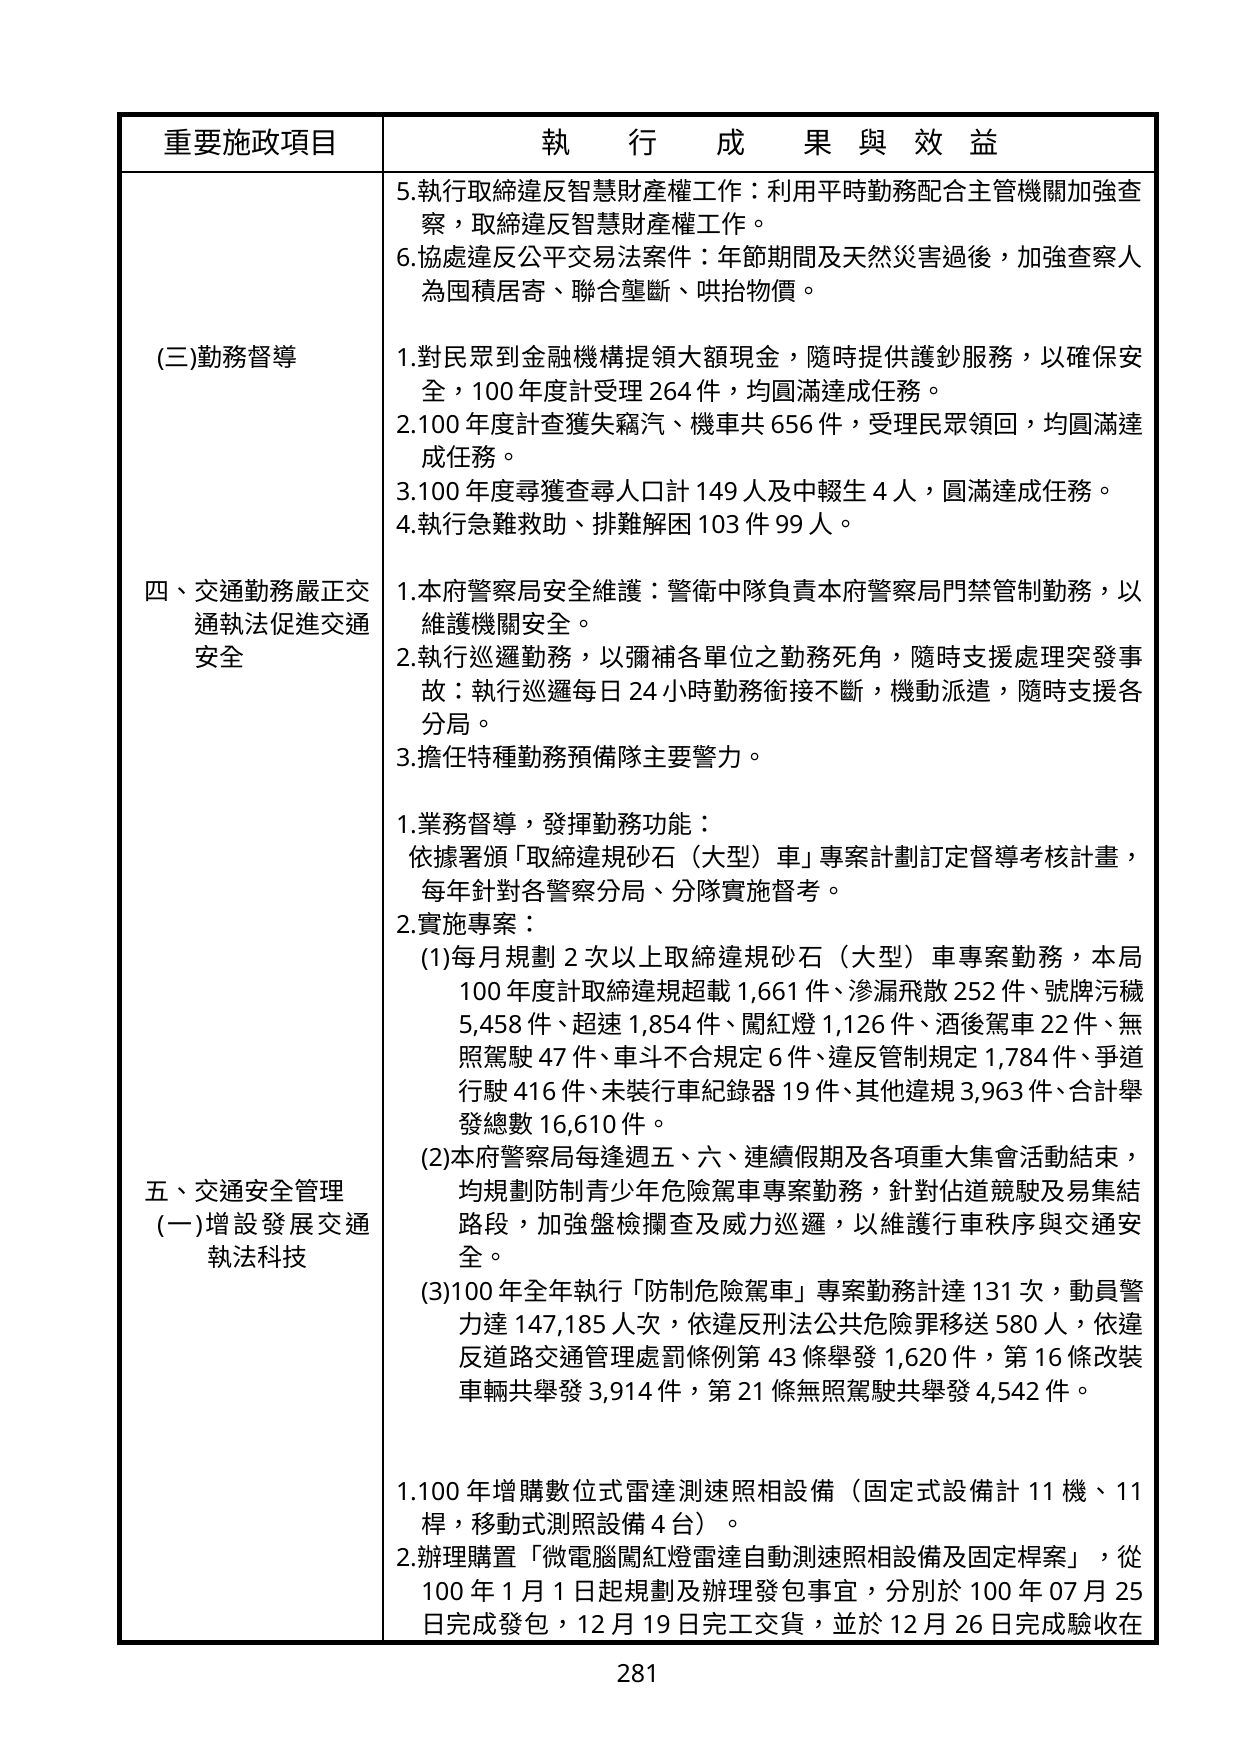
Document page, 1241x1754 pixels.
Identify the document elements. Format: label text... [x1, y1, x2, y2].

table_header 執 行 成 果 與 效 益 [384, 117, 1154, 171]
table_cell 5.執行取締違反智慧財產權工作：利用平時勤務配合主管機關加強查察，取締違反智慧財產權工作。 6.協處違反公平交易法案件：年節期間及天然災害過後，加強查察人為囤積居寄、聯合壟斷、哄抬物價。 1.對民眾到金融機構提領大額現金，隨時提供護鈔服務，以確保安全，100年度計受理264件，均圓滿達成任務。 2.100年度計查獲失竊汽、機車共656件，受理民眾領回，均圓滿達成任務。 3.100年度尋獲查尋人口計149人及中輟生4人，圓滿達成任務。 4.執行急難救助、排難解困103件99人。 1.本府警察局安全維護：警衛中隊負責本府警察局門禁管制勤務，以維護機關安全。 2.執行巡邏勤務，以彌補各單位之勤務死角，隨時支援處理突發事故：執行巡邏每日24小時勤務銜接不斷，機動派遣，隨時支援各分局。 3.擔任特種勤務預備隊主要警力。 1.業務督導，發揮勤務功能： 依據署頒「取締違規砂石（大型）車」專案計劃訂定督導考核計畫，每年針對各警察分局、分隊實施督考。 2.實施專案： (1)每月規劃2次以上取締違規砂石（大型）車專案勤務，本局100年度計取締違規超載1,661件、滲漏飛散252件、號牌污穢5,458件、超速1,854件、闖紅燈1,126件、酒後駕車22件、無照駕駛47件、車斗不合規定6件、違反管制規定1,784件、爭道行駛416件、未裝行車紀錄器19件、其他違規3,963件、合計舉發總數16,610件。 (2)本府警察局每逢週五、六、連續假期及各項重大集會活動結束，均規劃防制青少年危險駕車專案勤務，針對佔道競駛及易集結路段，加強盤檢攔查及威力巡邏，以維護行車秩序與交通安全。 (3)100年全年執行「防制危險駕車」專案勤務計達131次，動員警力達147,185人次，依違反刑法公共危險罪移送580人，依違反道路交通管理處罰條例第43條舉發1,620件，第16條改裝車輛共舉發3,914件，第21條無照駕駛共舉發4,542件。 1.100年增購數位式雷達測速照相設備（固定式設備計11機、11桿，移動式測照設備4台）。 2.辦理購置「微電腦闖紅燈雷達自動測速照相設備及固定桿案」，從100年1月1日起規劃及辦理發包事宜，分別於100年07月25日完成發包，12月19日完工交貨，並於12月26日完成驗收在 [384, 173, 1154, 1640]
table_header 重要施政項目 [122, 117, 382, 171]
table_cell (三)勤務督導 四、交通勤務嚴正交通執法促進交通安全 五、交通安全管理 (一)增設發展交通執法科技 [122, 173, 382, 1640]
